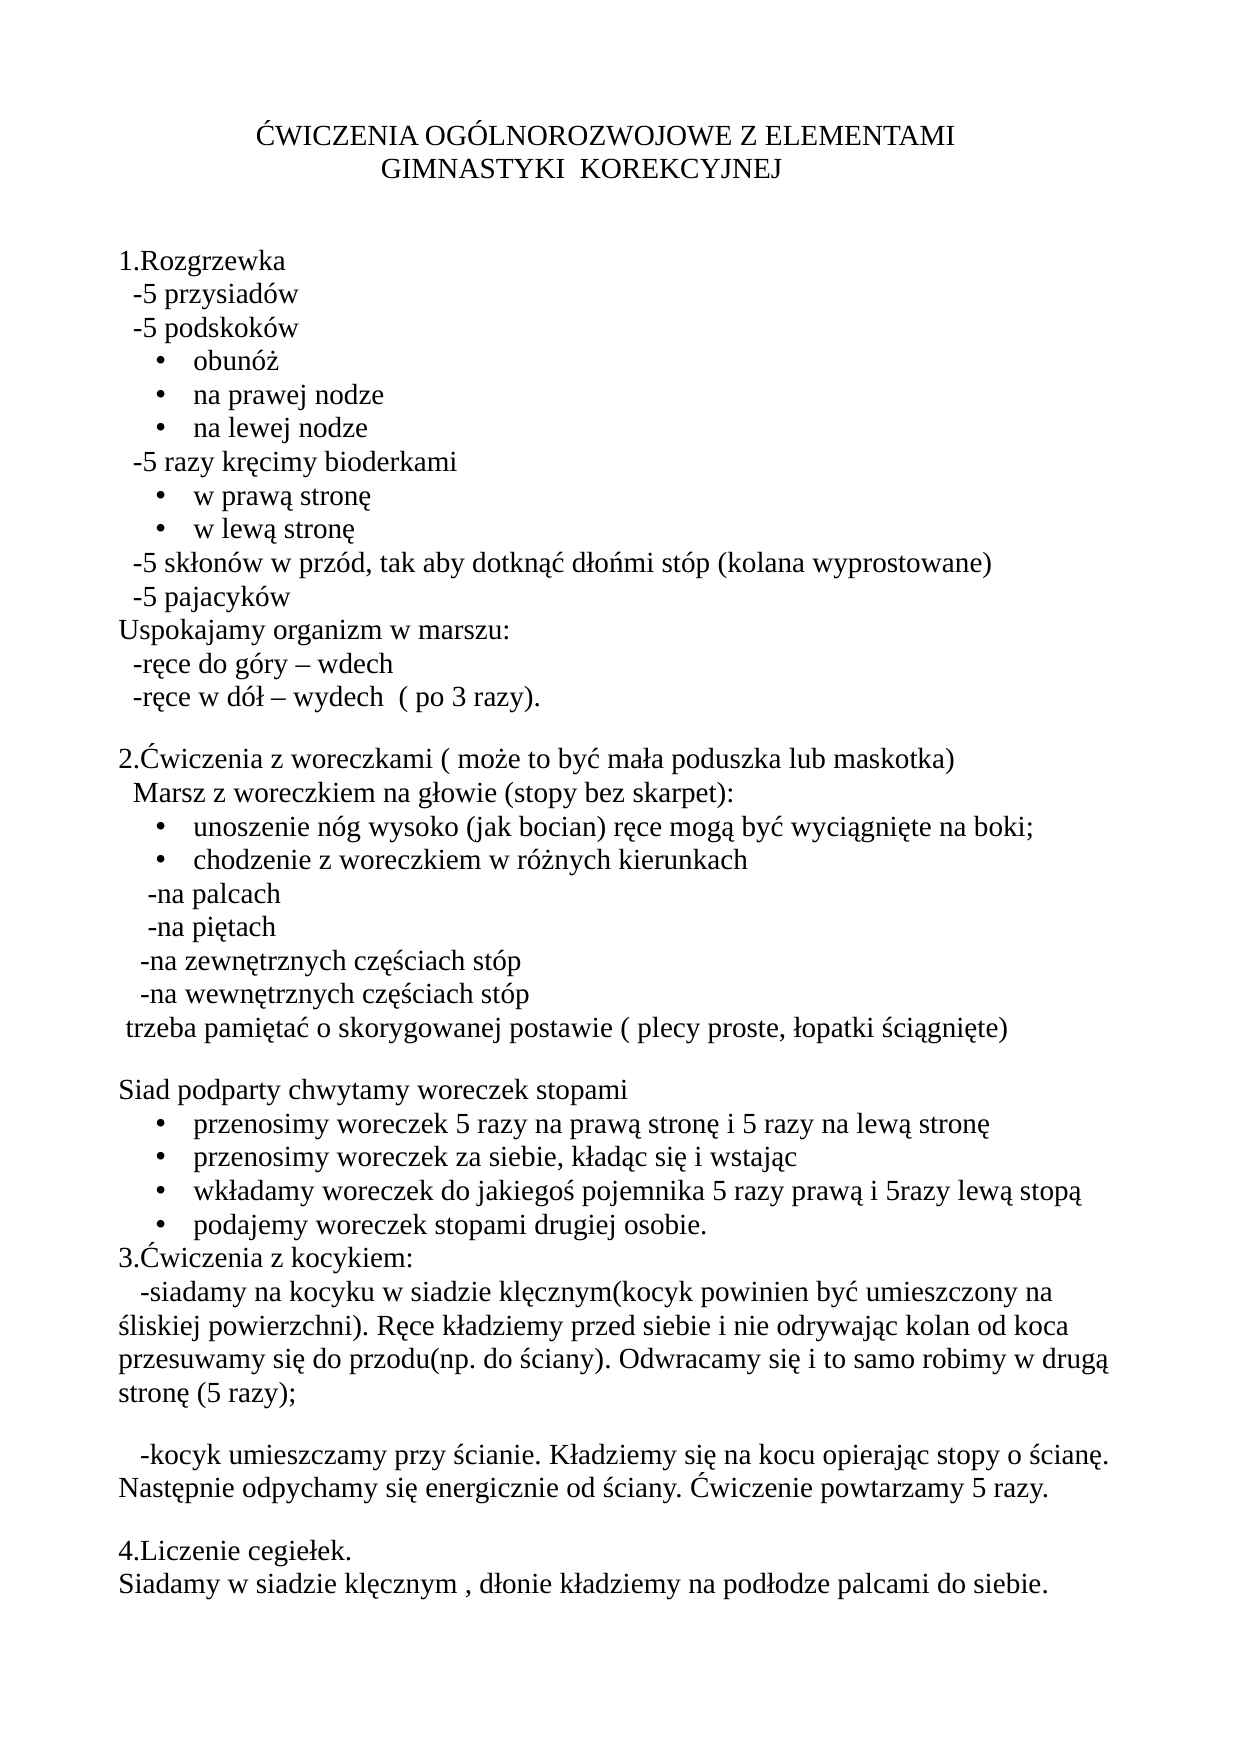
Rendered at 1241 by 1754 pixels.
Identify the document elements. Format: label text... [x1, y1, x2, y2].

list przenosimy woreczek za siebie, kładąc się i wstając [156, 1139, 1122, 1173]
list na lewej nodze [156, 411, 1122, 444]
text -5 pajacyków [118, 579, 1122, 612]
text Uspokajamy organizm w marszu: [118, 612, 1122, 646]
list unoszenie nóg wysoko (jak bocian) ręce mogą być wyciągnięte na boki; [156, 809, 1122, 842]
text -5 skłonów w przód, tak aby dotknąć dłońmi stóp (kolana wyprostowane) [118, 545, 1122, 579]
list w lewą stronę [156, 511, 1122, 545]
text -5 podskoków [118, 310, 1122, 343]
text -kocyk umieszczamy przy ścianie. Kładziemy się na kocu opierając stopy o ścianę. Następnie odpychamy się energicznie od ściany. Ćwiczenie powtarzamy 5 razy. [118, 1437, 1122, 1504]
text trzeba pamiętać o skorygowanej postawie ( plecy proste, łopatki ściągnięte) [118, 1010, 1122, 1044]
list w prawą stronę [156, 478, 1122, 511]
text 1.Rozgrzewka [118, 243, 1122, 276]
text -na wewnętrznych częściach stóp [118, 977, 1122, 1010]
text -siadamy na kocyku w siadzie klęcznym(kocyk powinien być umieszczony na śliskiej powierzchni). Ręce kładziemy przed siebie i nie odrywając kolan od koca przesuwamy się do przodu(np. do ściany). Odwracamy się i to samo robimy w drugą stronę (5 razy); [118, 1274, 1122, 1408]
text -na piętach [118, 909, 1122, 943]
text -ręce do góry – wdech [118, 646, 1122, 679]
text Siad podparty chwytamy woreczek stopami [118, 1072, 1122, 1106]
list wkładamy woreczek do jakiegoś pojemnika 5 razy prawą i 5razy lewą stopą [156, 1173, 1122, 1207]
text 4.Liczenie cegiełek. [118, 1533, 1122, 1566]
text 3.Ćwiczenia z kocykiem: [118, 1241, 1122, 1274]
text -ręce w dół – wydech ( po 3 razy). [118, 679, 1122, 713]
text GIMNASTYKI KOREKCYJNEJ [118, 152, 1122, 185]
list przenosimy woreczek 5 razy na prawą stronę i 5 razy na lewą stronę [156, 1106, 1122, 1139]
list obunóż [156, 343, 1122, 377]
list podajemy woreczek stopami drugiej osobie. [156, 1207, 1122, 1241]
list chodzenie z woreczkiem w różnych kierunkach [156, 842, 1122, 876]
list na prawej nodze [156, 377, 1122, 411]
text -5 razy kręcimy bioderkami [118, 444, 1122, 478]
text -na zewnętrznych częściach stóp [118, 943, 1122, 977]
text ĆWICZENIA OGÓLNOROZWOJOWE Z ELEMENTAMI [118, 118, 1122, 152]
text Marsz z woreczkiem na głowie (stopy bez skarpet): [118, 775, 1122, 809]
text 2.Ćwiczenia z woreczkami ( może to być mała poduszka lub maskotka) [118, 742, 1122, 775]
text -5 przysiadów [118, 276, 1122, 310]
text Siadamy w siadzie klęcznym , dłonie kładziemy na podłodze palcami do siebie. [118, 1566, 1122, 1600]
text -na palcach [118, 876, 1122, 909]
